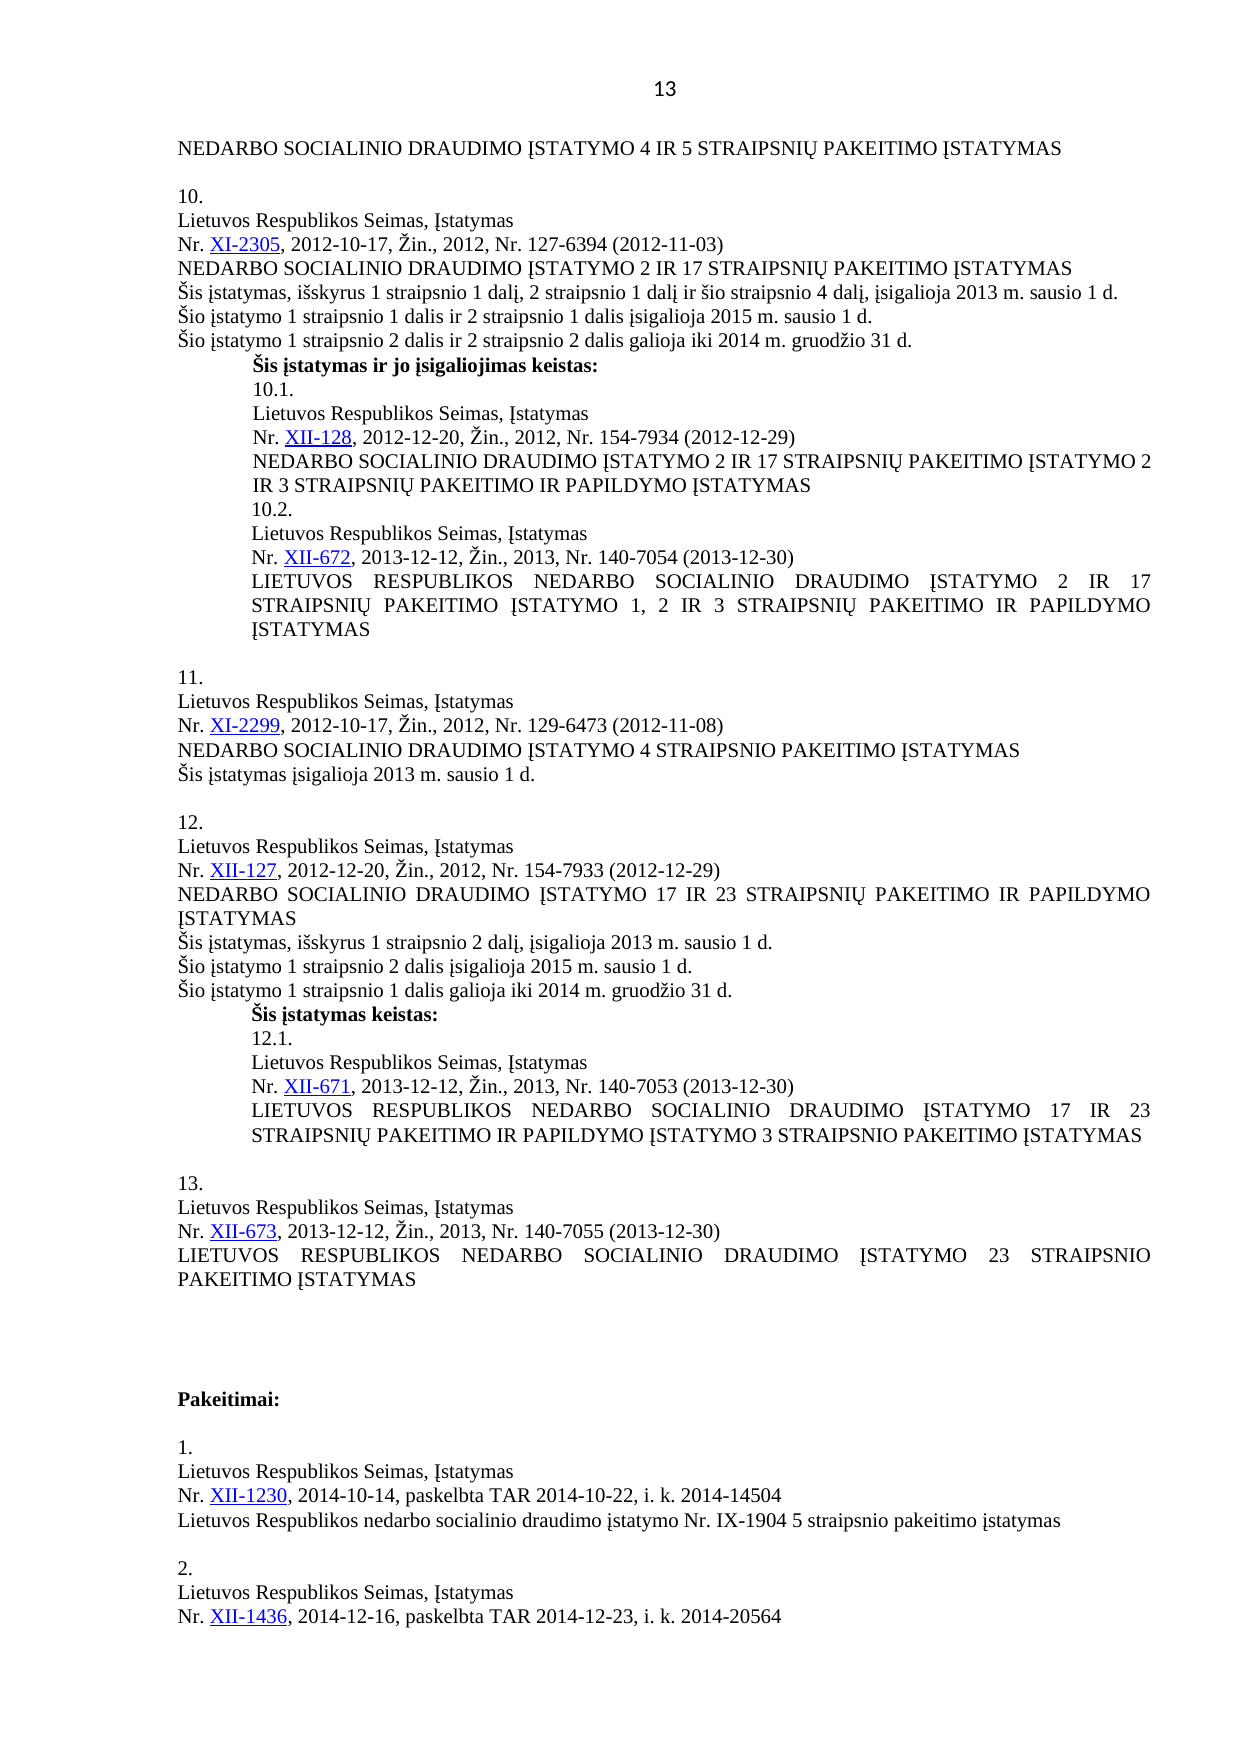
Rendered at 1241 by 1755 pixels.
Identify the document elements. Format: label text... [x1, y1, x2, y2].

text Šis įstatymas įsigalioja 2013 m. sausio 1 d. [177, 762, 1152, 786]
text 1. [177, 1435, 1152, 1459]
text Lietuvos Respublikos Seimas, Įstatymas [177, 689, 1152, 713]
text Nr. XII-1230, 2014-10-14, paskelbta TAR 2014-10-22, i. k. 2014-14504 [177, 1483, 1152, 1507]
text Lietuvos Respublikos Seimas, Įstatymas [177, 1195, 1152, 1219]
text 10. [177, 184, 1152, 208]
text Šio įstatymo 1 straipsnio 2 dalis ir 2 straipsnio 2 dalis galioja iki 2014 m. gruodžio 31 d. [177, 328, 1152, 352]
text Nr. XI-2299, 2012-10-17, Žin., 2012, Nr. 129-6473 (2012-11-08) [177, 713, 1152, 737]
text NEDARBO SOCIALINIO DRAUDIMO ĮSTATYMO 4 IR 5 STRAIPSNIŲ PAKEITIMO ĮSTATYMAS [177, 136, 1152, 160]
text NEDARBO SOCIALINIO DRAUDIMO ĮSTATYMO 4 STRAIPSNIO PAKEITIMO ĮSTATYMAS [177, 737, 1152, 762]
text Lietuvos Respublikos nedarbo socialinio draudimo įstatymo Nr. IX-1904 5 straipsnio pakeitimo įstatymas [177, 1507, 1152, 1532]
text Šio įstatymo 1 straipsnio 1 dalis galioja iki 2014 m. gruodžio 31 d. [177, 978, 1152, 1002]
text Lietuvos Respublikos Seimas, Įstatymas [177, 1580, 1152, 1604]
text Nr. XI-2305, 2012-10-17, Žin., 2012, Nr. 127-6394 (2012-11-03) [177, 232, 1152, 256]
text LIETUVOS RESPUBLIKOS NEDARBO SOCIALINIO DRAUDIMO ĮSTATYMO 23 STRAIPSNIO PAKEITIMO ĮSTATYMAS [177, 1243, 1152, 1291]
text 12.1. [177, 1026, 1152, 1050]
text LIETUVOS RESPUBLIKOS NEDARBO SOCIALINIO DRAUDIMO ĮSTATYMO 2 IR 17 STRAIPSNIŲ PAKEITIMO ĮSTATYMO 1, 2 IR 3 STRAIPSNIŲ PAKEITIMO IR PAPILDYMO ĮSTATYMAS [251, 569, 1152, 641]
text Šis įstatymas, išskyrus 1 straipsnio 1 dalį, 2 straipsnio 1 dalį ir šio straipsnio 4 dalį, įsigalioja 2013 m. sausio 1 d. [177, 280, 1152, 304]
text NEDARBO SOCIALINIO DRAUDIMO ĮSTATYMO 17 IR 23 STRAIPSNIŲ PAKEITIMO IR PAPILDYMO ĮSTATYMAS [177, 882, 1152, 930]
text Lietuvos Respublikos Seimas, Įstatymas [177, 1459, 1152, 1483]
text Lietuvos Respublikos Seimas, Įstatymas [177, 208, 1152, 232]
text Nr. XII-671, 2013-12-12, Žin., 2013, Nr. 140-7053 (2013-12-30) [177, 1074, 1152, 1098]
text Šis įstatymas, išskyrus 1 straipsnio 2 dalį, įsigalioja 2013 m. sausio 1 d. [177, 930, 1152, 954]
text NEDARBO SOCIALINIO DRAUDIMO ĮSTATYMO 2 IR 17 STRAIPSNIŲ PAKEITIMO ĮSTATYMO 2 IR 3 STRAIPSNIŲ PAKEITIMO IR PAPILDYMO ĮSTATYMAS [252, 449, 1152, 497]
text Nr. XII-128, 2012-12-20, Žin., 2012, Nr. 154-7934 (2012-12-29) [177, 425, 1152, 449]
text Nr. XII-1436, 2014-12-16, paskelbta TAR 2014-12-23, i. k. 2014-20564 [177, 1604, 1152, 1628]
text Lietuvos Respublikos Seimas, Įstatymas [177, 834, 1152, 858]
text Šio įstatymo 1 straipsnio 2 dalis įsigalioja 2015 m. sausio 1 d. [177, 954, 1152, 978]
text Šis įstatymas ir jo įsigaliojimas keistas: [177, 352, 1152, 377]
text Šio įstatymo 1 straipsnio 1 dalis ir 2 straipsnio 1 dalis įsigalioja 2015 m. sausio 1 d. [177, 304, 1152, 328]
text 13. [177, 1171, 1152, 1195]
text Lietuvos Respublikos Seimas, Įstatymas [177, 1050, 1152, 1074]
text 11. [177, 665, 1152, 689]
text 2. [177, 1556, 1152, 1580]
text NEDARBO SOCIALINIO DRAUDIMO ĮSTATYMO 2 IR 17 STRAIPSNIŲ PAKEITIMO ĮSTATYMAS [177, 256, 1152, 280]
text Nr. XII-127, 2012-12-20, Žin., 2012, Nr. 154-7933 (2012-12-29) [177, 858, 1152, 882]
text Šis įstatymas keistas: [177, 1002, 1152, 1026]
text Nr. XII-673, 2013-12-12, Žin., 2013, Nr. 140-7055 (2013-12-30) [177, 1219, 1152, 1243]
text Pakeitimai: [177, 1387, 1152, 1411]
text Nr. XII-672, 2013-12-12, Žin., 2013, Nr. 140-7054 (2013-12-30) [177, 545, 1152, 569]
text 10.1. [177, 377, 1152, 401]
text 12. [177, 810, 1152, 834]
text Lietuvos Respublikos Seimas, Įstatymas [177, 401, 1152, 425]
text 10.2. [177, 497, 1152, 521]
text Lietuvos Respublikos Seimas, Įstatymas [177, 521, 1152, 545]
text LIETUVOS RESPUBLIKOS NEDARBO SOCIALINIO DRAUDIMO ĮSTATYMO 17 IR 23 STRAIPSNIŲ PAKEITIMO IR PAPILDYMO ĮSTATYMO 3 STRAIPSNIO PAKEITIMO ĮSTATYMAS [251, 1098, 1152, 1147]
